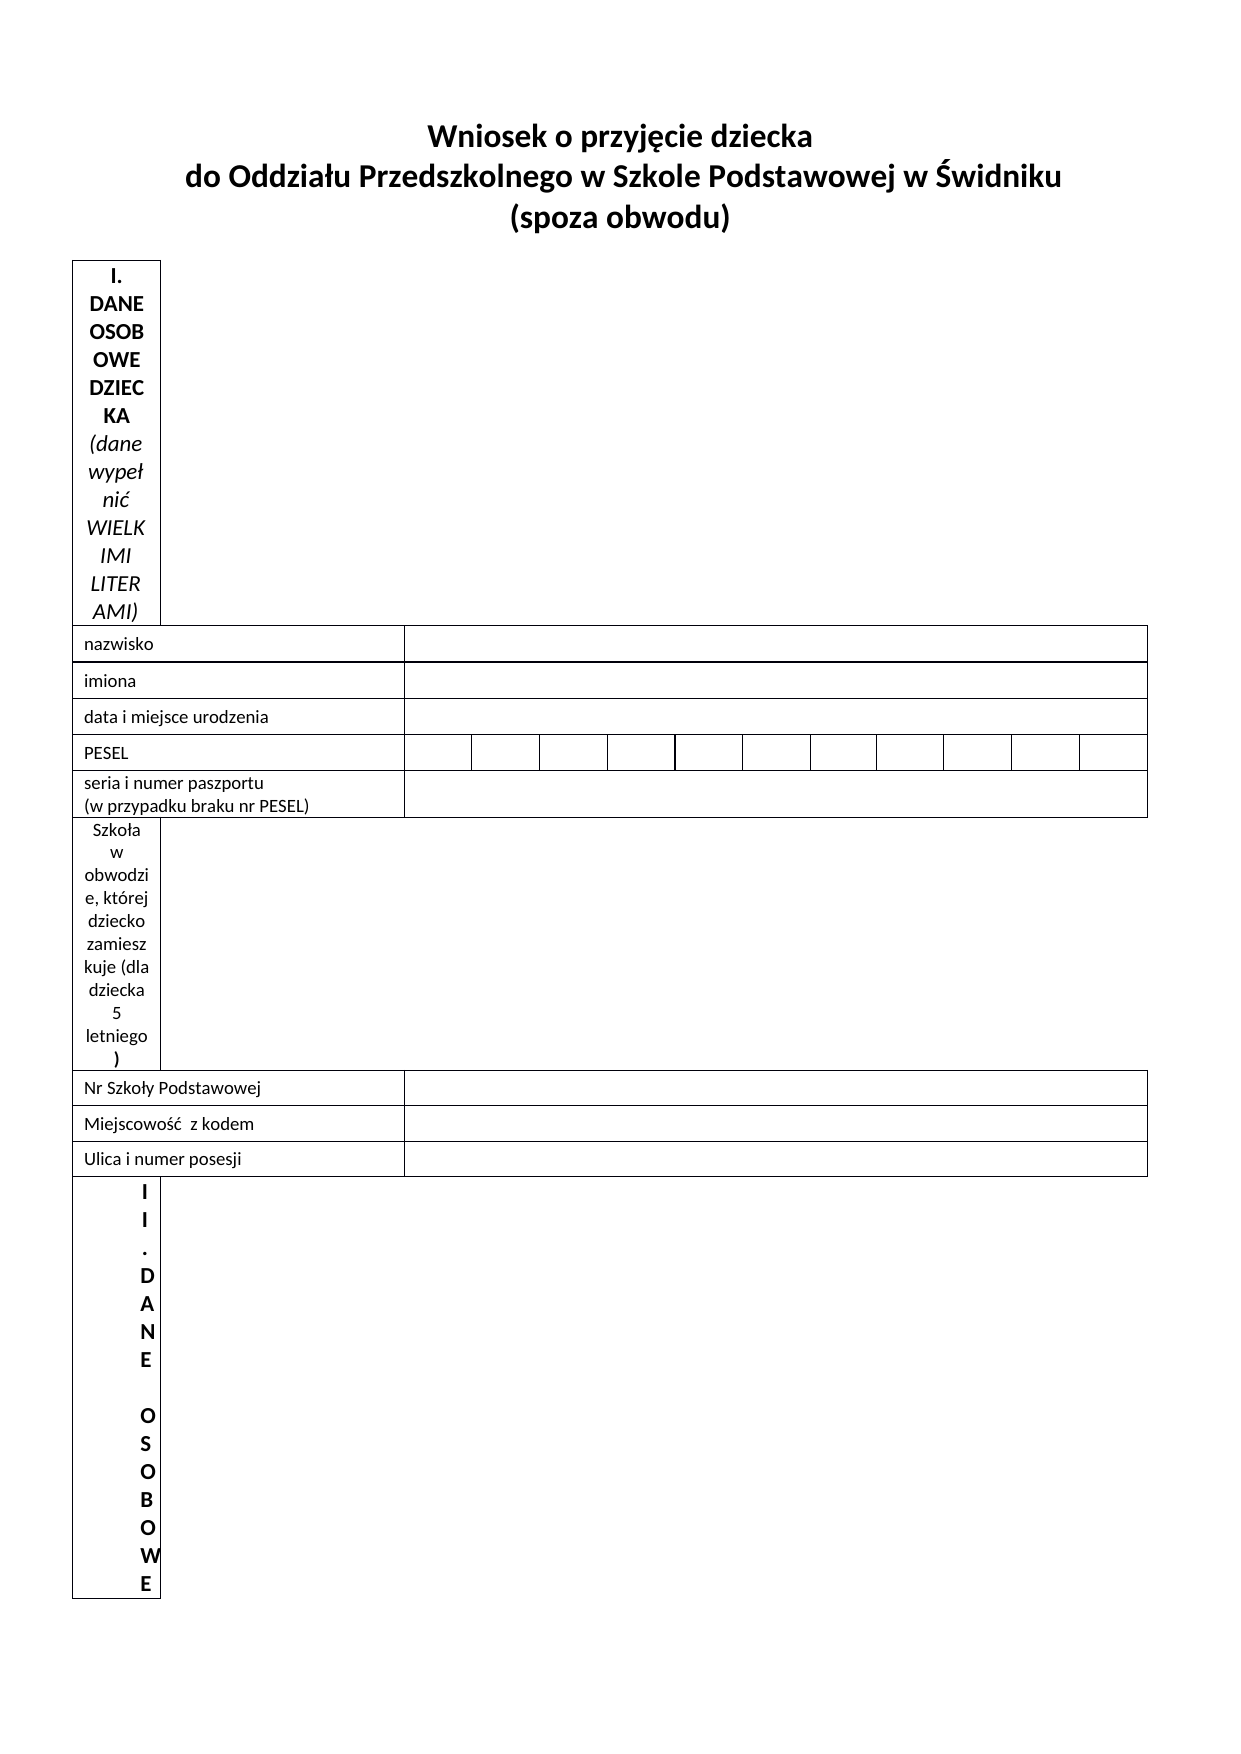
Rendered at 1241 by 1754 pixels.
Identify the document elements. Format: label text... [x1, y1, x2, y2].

table_cell [1012, 735, 1079, 770]
table_cell [877, 735, 943, 770]
table_cell Ulica i numer posesji [73, 1142, 404, 1176]
table_cell Nr Szkoły Podstawowej [73, 1071, 404, 1105]
table_header I. DANE OSOBOWE DZIECKA (dane wypełnić WIELKIMI LITERAMI) [73, 261, 160, 625]
table_cell nazwisko [73, 626, 404, 661]
table_cell [405, 771, 1147, 817]
title (spoza obwodu) [148, 196, 1093, 237]
table_cell Miejscowość z kodem [73, 1106, 404, 1141]
table_cell [405, 699, 1147, 734]
table_cell [405, 1071, 1147, 1105]
table_cell [811, 735, 876, 770]
table_cell imiona [73, 663, 404, 698]
table_cell [540, 735, 607, 770]
table_cell [405, 1106, 1147, 1141]
table_cell [1080, 735, 1147, 770]
table_cell [676, 735, 742, 770]
table_cell [405, 626, 1147, 661]
table_cell [472, 735, 539, 770]
table_cell [608, 735, 674, 770]
table_cell data i miejsce urodzenia [73, 699, 404, 734]
title Wniosek o przyjęcie dziecka [148, 114, 1093, 155]
table_cell PESEL [73, 735, 404, 770]
table_cell [405, 1142, 1147, 1176]
table_cell seria i numer paszportu (w przypadku braku nr PESEL) [73, 771, 404, 817]
table_cell II. DANE OSOBOWE [73, 1177, 160, 1597]
table_cell [405, 735, 471, 770]
table_cell [743, 735, 810, 770]
table_cell [405, 663, 1147, 698]
table_cell Szkoła w obwodzie, której dziecko zamieszkuje (dla dziecka 5 letniego) [73, 818, 160, 1070]
table_cell [944, 735, 1011, 770]
title do Oddziału Przedszkolnego w Szkole Podstawowej w Świdniku [148, 155, 1093, 196]
